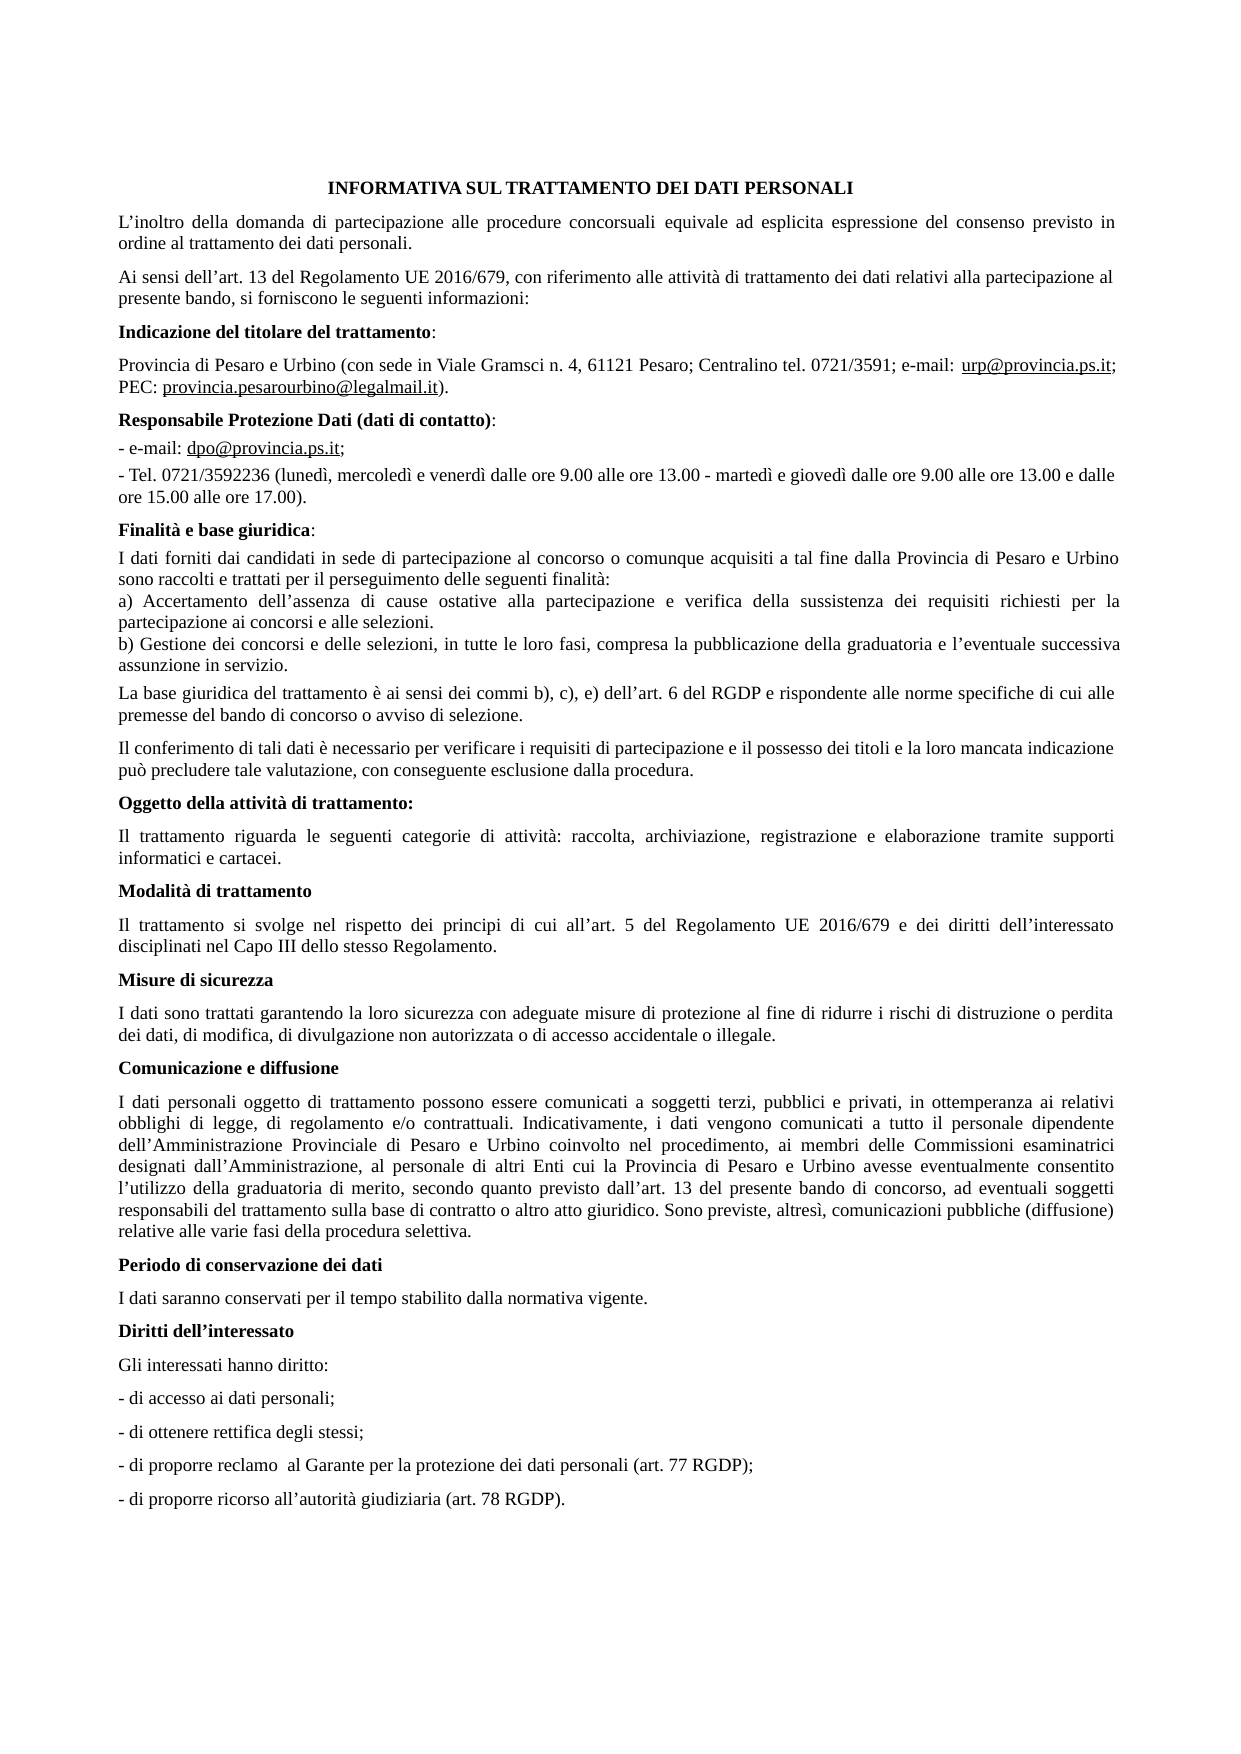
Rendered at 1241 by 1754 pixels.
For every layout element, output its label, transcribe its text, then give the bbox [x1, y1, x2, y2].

text Comunicazione e diffusione [118, 1057, 1116, 1079]
text Diritti dell’interessato [118, 1320, 1116, 1342]
text a) Accertamento dell’assenza di cause ostative alla partecipazione e verifica della sussistenza dei requisiti richiesti per la partecipazione ai concorsi e alle selezioni. [118, 590, 1122, 633]
text Ai sensi dell’art. 13 del Regolamento UE 2016/679, con riferimento alle attività di trattamento dei dati relativi alla partecipazione al presente bando, si forniscono le seguenti informazioni: [118, 266, 1116, 309]
text Il trattamento si svolge nel rispetto dei principi di cui all’art. 5 del Regolamento UE 2016/679 e dei diritti dell’interessato disciplinati nel Capo III dello stesso Regolamento. [118, 914, 1116, 957]
text - di accesso ai dati personali; [118, 1387, 1116, 1409]
text I dati forniti dai candidati in sede di partecipazione al concorso o comunque acquisiti a tal fine dalla Provincia di Pesaro e Urbino sono raccolti e trattati per il perseguimento delle seguenti finalità: [118, 547, 1122, 590]
text Provincia di Pesaro e Urbino (con sede in Viale Gramsci n. 4, 61121 Pesaro; Centralino tel. 0721/3591; e-mail: urp@provincia.ps.it; PEC: provincia.pesarourbino@legalmail.it). [118, 354, 1116, 397]
text Indicazione del titolare del trattamento: [118, 321, 1116, 342]
text - di ottenere rettifica degli stessi; [118, 1421, 1116, 1442]
text INFORMATIVA SUL TRATTAMENTO DEI DATI PERSONALI [118, 177, 1063, 199]
text Il trattamento riguarda le seguenti categorie di attività: raccolta, archiviazione, registrazione e elaborazione tramite supporti informatici e cartacei. [118, 825, 1116, 868]
text Modalità di trattamento [118, 880, 1116, 902]
text I dati saranno conservati per il tempo stabilito dalla normativa vigente. [118, 1287, 1116, 1308]
text I dati sono trattati garantendo la loro sicurezza con adeguate misure di protezione al fine di ridurre i rischi di distruzione o perdita dei dati, di modifica, di divulgazione non autorizzata o di accesso accidentale o illegale. [118, 1002, 1116, 1045]
text - di proporre ricorso all’autorità giudiziaria (art. 78 RGDP). [118, 1487, 1116, 1509]
text - di proporre reclamo al Garante per la protezione dei dati personali (art. 77 RGDP); [118, 1454, 1116, 1476]
text I dati personali oggetto di trattamento possono essere comunicati a soggetti terzi, pubblici e privati, in ottemperanza ai relativi obblighi di legge, di regolamento e/o contrattuali. Indicativamente, i dati vengono comunicati a tutto il personale dipendente dell’Amministrazione Provinciale di Pesaro e Urbino coinvolto nel procedimento, ai membri delle Commissioni esaminatrici designati dall’Amministrazione, al personale di altri Enti cui la Provincia di Pesaro e Urbino avesse eventualmente consentito l’utilizzo della graduatoria di merito, secondo quanto previsto dall’art. 13 del presente bando di concorso, ad eventuali soggetti responsabili del trattamento sulla base di contratto o altro atto giuridico. Sono previste, altresì, comunicazioni pubbliche (diffusione) relative alle varie fasi della procedura selettiva. [118, 1091, 1116, 1242]
text Misure di sicurezza [118, 969, 1116, 990]
text Responsabile Protezione Dati (dati di contatto): [118, 409, 1116, 431]
text Oggetto della attività di trattamento: [118, 792, 1116, 813]
text - Tel. 0721/3592236 (lunedì, mercoledì e venerdì dalle ore 9.00 alle ore 13.00 - martedì e giovedì dalle ore 9.00 alle ore 13.00 e dalle ore 15.00 alle ore 17.00). [118, 464, 1116, 507]
text Periodo di conservazione dei dati [118, 1253, 1116, 1275]
text Il conferimento di tali dati è necessario per verificare i requisiti di partecipazione e il possesso dei titoli e la loro mancata indicazione può precludere tale valutazione, con conseguente esclusione dalla procedura. [118, 737, 1116, 780]
text La base giuridica del trattamento è ai sensi dei commi b), c), e) dell’art. 6 del RGDP e rispondente alle norme specifiche di cui alle premesse del bando di concorso o avviso di selezione. [118, 682, 1116, 725]
text Finalità e base giuridica: [118, 519, 1116, 541]
text Gli interessati hanno diritto: [118, 1354, 1116, 1375]
text - e-mail: dpo@provincia.ps.it; [118, 437, 1122, 458]
text b) Gestione dei concorsi e delle selezioni, in tutte le loro fasi, compresa la pubblicazione della graduatoria e l’eventuale successiva assunzione in servizio. [118, 633, 1122, 676]
text L’inoltro della domanda di partecipazione alle procedure concorsuali equivale ad esplicita espressione del consenso previsto in ordine al trattamento dei dati personali. [118, 211, 1116, 254]
